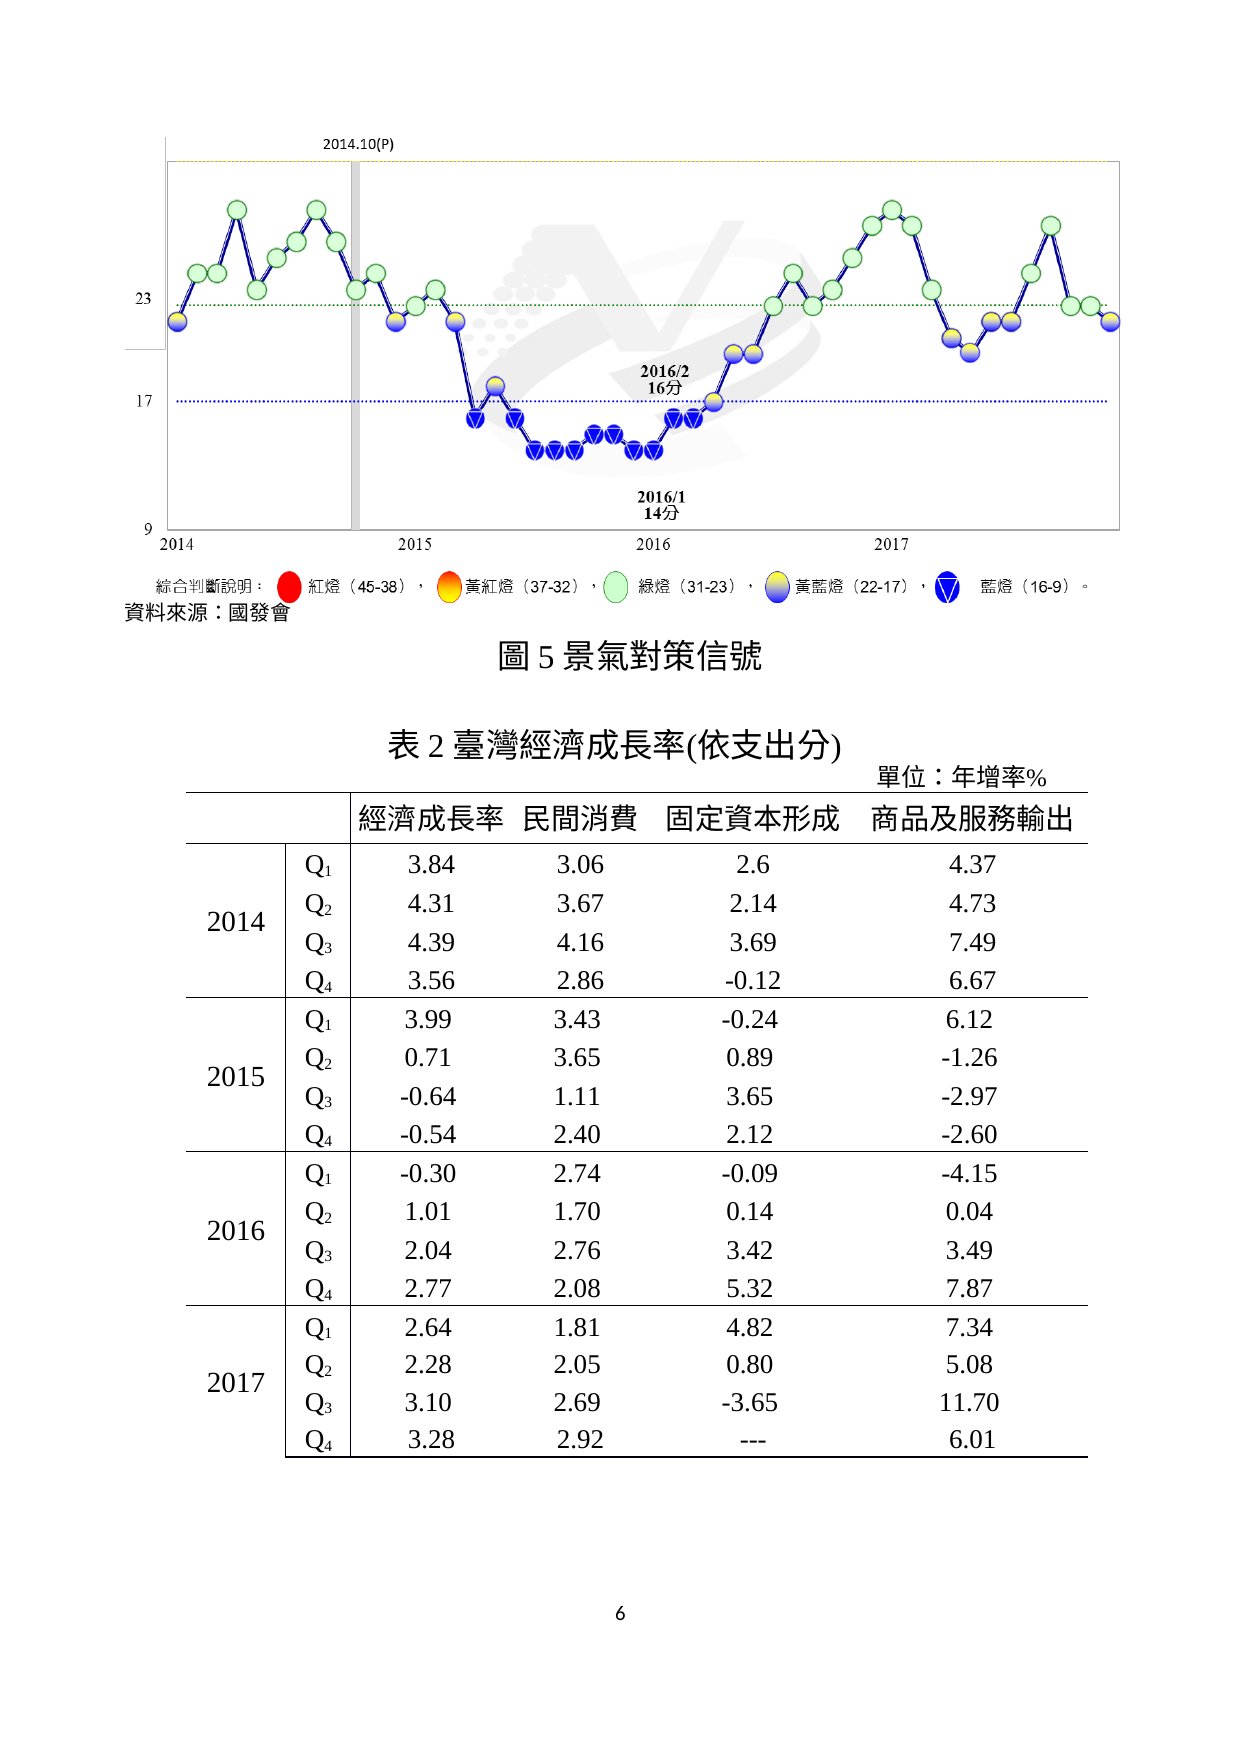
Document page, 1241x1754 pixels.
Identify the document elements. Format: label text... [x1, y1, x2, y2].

table_cell 2.77 [351, 1267, 512, 1305]
table_cell 7.49 [858, 920, 1088, 958]
table_header 民間消費 [512, 793, 648, 843]
table_cell 6.12 [858, 998, 1088, 1036]
table_cell 2.86 [512, 959, 648, 997]
table_cell 2.64 [351, 1306, 512, 1344]
text 表2 臺灣經濟成長率(依支出分) [176, 717, 1053, 767]
table_cell 2.08 [512, 1267, 648, 1305]
table_cell 2.40 [512, 1113, 648, 1151]
table_cell -4.15 [858, 1152, 1088, 1190]
table_cell Q3 [286, 1381, 350, 1419]
table_cell 0.71 [351, 1036, 512, 1074]
table_cell 2.69 [512, 1381, 648, 1419]
table_cell 3.10 [351, 1381, 512, 1419]
table_cell 2.76 [512, 1228, 648, 1267]
table_cell 2016 [186, 1152, 285, 1305]
text 單位：年增率% [176, 767, 1047, 792]
table_cell 4.37 [858, 844, 1088, 881]
table_cell 3.42 [649, 1228, 857, 1267]
table_cell 0.14 [649, 1190, 857, 1228]
table_cell 1.70 [512, 1190, 648, 1228]
table_cell -0.54 [351, 1113, 512, 1151]
table_cell 2.05 [512, 1344, 648, 1381]
table_cell -0.64 [351, 1074, 512, 1113]
table_cell 7.87 [858, 1267, 1088, 1305]
table_cell 2017 [186, 1306, 285, 1456]
table_cell Q4 [286, 1419, 350, 1456]
table_cell -0.12 [649, 959, 857, 997]
table_cell 3.67 [512, 881, 648, 920]
table_cell -2.97 [858, 1074, 1088, 1113]
table_cell Q3 [286, 1074, 350, 1113]
table_cell -0.24 [649, 998, 857, 1036]
table_cell Q1 [286, 998, 350, 1036]
table_header [186, 793, 286, 843]
table_cell 4.73 [858, 881, 1088, 920]
table_cell 3.69 [649, 920, 857, 958]
table_cell 0.89 [649, 1036, 857, 1074]
table_header [286, 793, 350, 843]
table_cell 4.31 [351, 881, 512, 920]
table_cell 4.16 [512, 920, 648, 958]
picture [124, 130, 1135, 603]
table_cell 5.08 [858, 1344, 1088, 1381]
table_cell Q1 [286, 1306, 350, 1344]
table_cell 2.28 [351, 1344, 512, 1381]
table_cell 3.43 [512, 998, 648, 1036]
table_cell 3.65 [649, 1074, 857, 1113]
table_cell 2.6 [649, 844, 857, 881]
table_cell 3.99 [351, 998, 512, 1036]
table_cell Q2 [286, 881, 350, 920]
table_cell 3.56 [351, 959, 512, 997]
table_cell Q2 [286, 1190, 350, 1228]
table_cell Q2 [286, 1036, 350, 1074]
table_cell -0.09 [649, 1152, 857, 1190]
table_cell Q1 [286, 844, 350, 881]
table_cell 資料來源：國發會 [113, 602, 1147, 625]
table_cell 2015 [186, 998, 285, 1151]
table_cell 7.34 [858, 1306, 1088, 1344]
table_cell 1.11 [512, 1074, 648, 1113]
table_header [113, 130, 124, 602]
table_cell 2.92 [512, 1419, 648, 1456]
table_cell 1.81 [512, 1306, 648, 1344]
table_cell Q4 [286, 959, 350, 997]
table_cell Q2 [286, 1344, 350, 1381]
table_cell 4.39 [351, 920, 512, 958]
table_cell 圖5 景氣對策信號 [113, 625, 1147, 679]
table_cell -2.60 [858, 1113, 1088, 1151]
table_cell 3.28 [351, 1419, 512, 1456]
table_cell 5.32 [649, 1267, 857, 1305]
table_cell 3.06 [512, 844, 648, 881]
table_cell 3.65 [512, 1036, 648, 1074]
table_header 商品及服務輸出 [858, 793, 1088, 843]
table_cell 4.82 [649, 1306, 857, 1344]
table_cell Q1 [286, 1152, 350, 1190]
table_cell Q4 [286, 1113, 350, 1151]
table_cell Q4 [286, 1267, 350, 1305]
table_cell Q3 [286, 1228, 350, 1267]
table_cell 0.04 [858, 1190, 1088, 1228]
table_cell 6.01 [858, 1419, 1088, 1456]
table_header [1135, 130, 1147, 602]
table_cell -0.30 [351, 1152, 512, 1190]
table_cell 2.14 [649, 881, 857, 920]
table_cell Q3 [286, 920, 350, 958]
table_cell 2.74 [512, 1152, 648, 1190]
table_cell -3.65 [649, 1381, 857, 1419]
table_cell 0.80 [649, 1344, 857, 1381]
table_cell 6.67 [858, 959, 1088, 997]
table_header 固定資本形成 [649, 793, 857, 843]
table_cell 3.84 [351, 844, 512, 881]
table_header 經濟成長率 [351, 793, 512, 843]
table_cell 11.70 [858, 1381, 1088, 1419]
table_cell 2.04 [351, 1228, 512, 1267]
table_cell 3.49 [858, 1228, 1088, 1267]
table_cell 1.01 [351, 1190, 512, 1228]
table_cell 2014 [186, 844, 285, 997]
table_cell -1.26 [858, 1036, 1088, 1074]
table_cell --- [649, 1419, 857, 1456]
table_cell 2.12 [649, 1113, 857, 1151]
